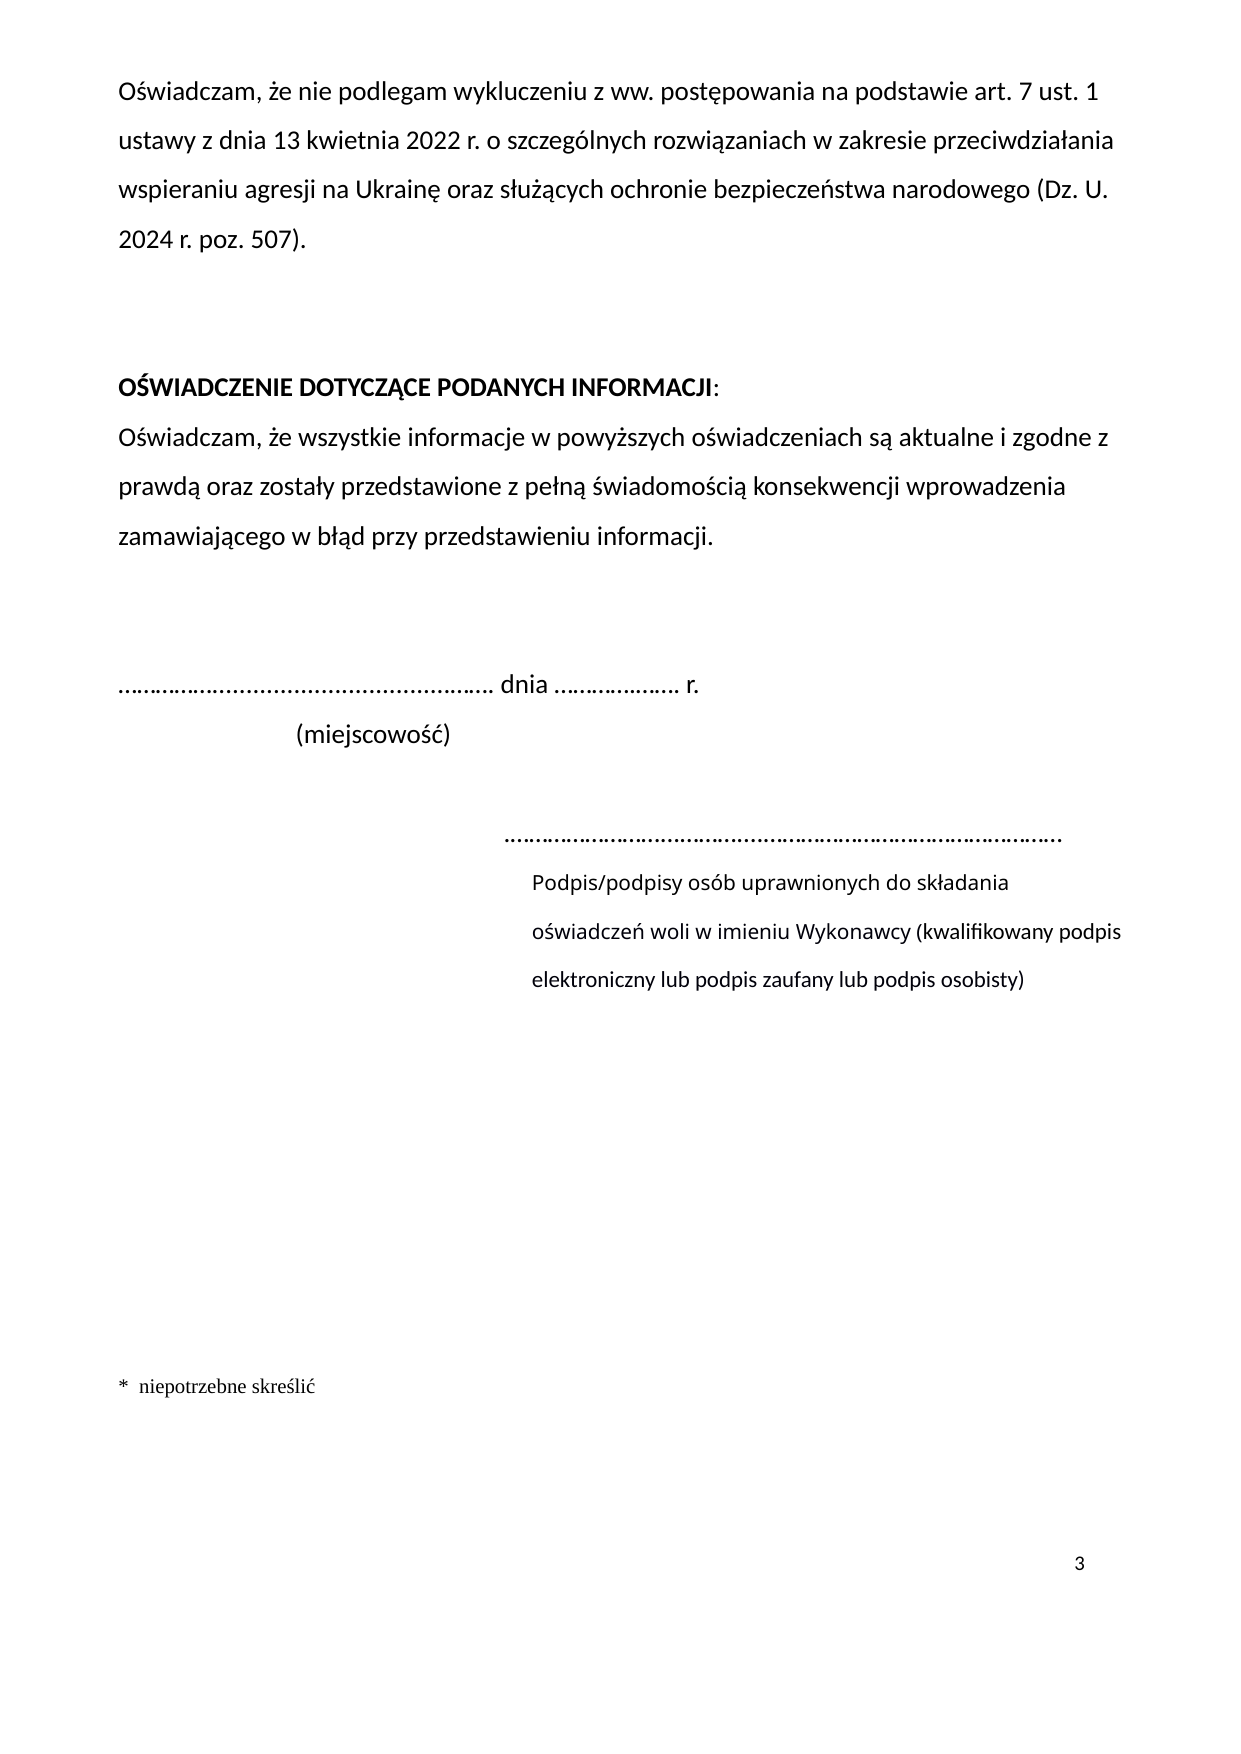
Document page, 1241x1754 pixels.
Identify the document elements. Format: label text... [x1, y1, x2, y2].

text (miejscowość) [118, 717, 1122, 750]
text Podpis/podpisy osób uprawnionych do składania [118, 868, 1122, 897]
text ……………...................................……. dnia ………….……. r. [118, 667, 1122, 701]
text .……………………...………....………………………………………… [118, 816, 1122, 849]
text * niepotrzebne skreślić [118, 1374, 1084, 1398]
text elektroniczny lub podpis zaufany lub podpis osobisty) [118, 965, 1122, 993]
text OŚWIADCZENIE DOTYCZĄCE PODANYCH INFORMACJI: [118, 371, 1122, 404]
text Oświadczam, że wszystkie informacje w powyższych oświadczeniach są aktualne i zgodne z prawdą oraz zostały przedstawione z pełną świadomością konsekwencji wprowadzenia zamawiającego w błąd przy przedstawieniu informacji. [118, 420, 1122, 552]
text oświadczeń woli w imieniu Wykonawcy (kwalifikowany podpis [118, 917, 1122, 945]
text Oświadczam, że nie podlegam wykluczeniu z ww. postępowania na podstawie art. 7 ust. 1 ustawy z dnia 13 kwietnia 2022 r. o szczególnych rozwiązaniach w zakresie przeciwdziałania wspieraniu agresji na Ukrainę oraz służących ochronie bezpieczeństwa narodowego (Dz. U. 2024 r. poz. 507). [118, 74, 1122, 255]
